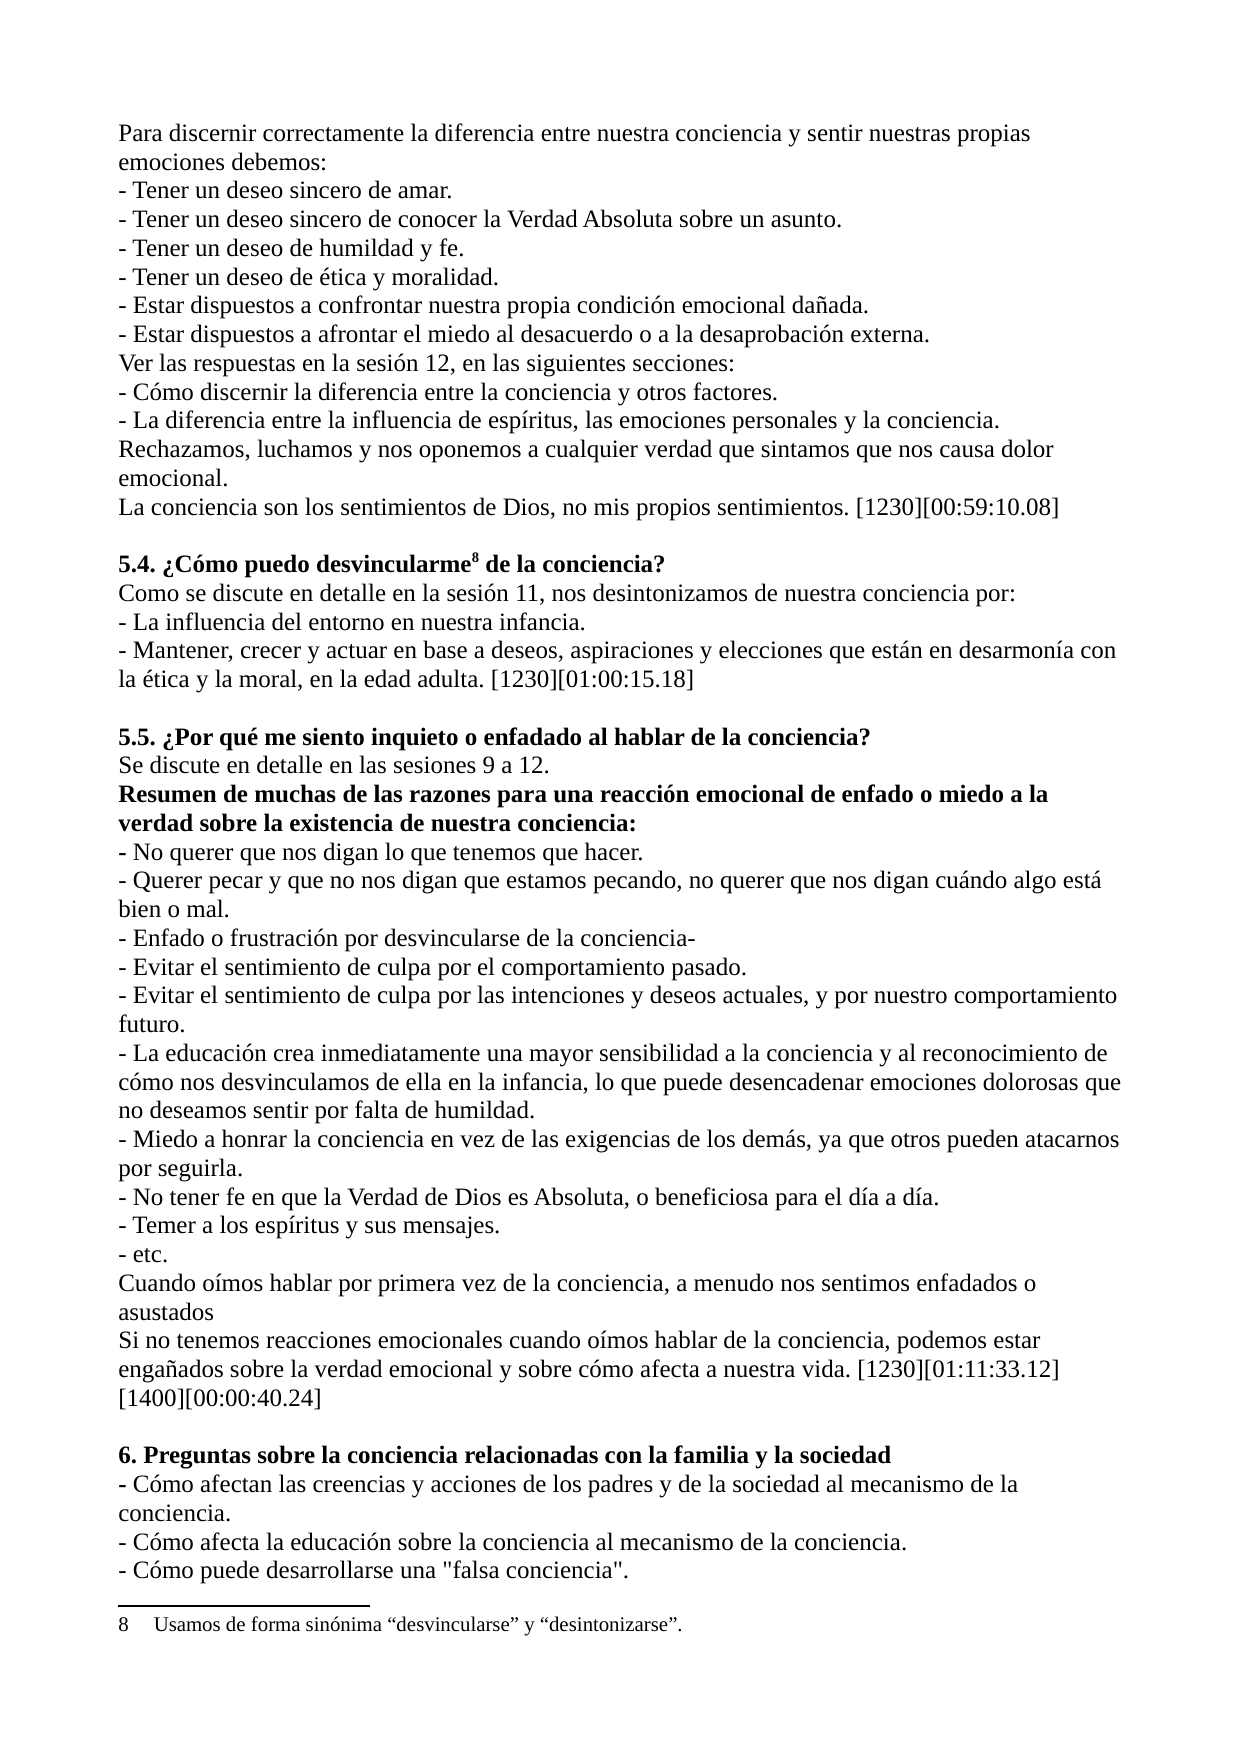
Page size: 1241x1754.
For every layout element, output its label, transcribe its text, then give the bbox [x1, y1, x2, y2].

text - Estar dispuestos a confrontar nuestra propia condición emocional dañada. [118, 291, 1122, 319]
text - Temer a los espíritus y sus mensajes. [118, 1211, 1122, 1239]
text - Cómo puede desarrollarse una "falsa conciencia". [118, 1556, 1122, 1584]
text Cuando oímos hablar por primera vez de la conciencia, a menudo nos sentimos enfadados o asustados [118, 1268, 1122, 1326]
text - Tener un deseo de ética y moralidad. [118, 262, 1122, 291]
text - Miedo a honrar la conciencia en vez de las exigencias de los demás, ya que otros pueden atacarnos por seguirla. [118, 1124, 1122, 1182]
text Resumen de muchas de las razones para una reacción emocional de enfado o miedo a la verdad sobre la existencia de nuestra conciencia: [118, 779, 1122, 837]
text - Evitar el sentimiento de culpa por las intenciones y deseos actuales, y por nuestro comportamiento futuro. [118, 981, 1122, 1038]
text - Cómo afectan las creencias y acciones de los padres y de la sociedad al mecanismo de la conciencia. [118, 1469, 1122, 1527]
text - No tener fe en que la Verdad de Dios es Absoluta, o beneficiosa para el día a día. [118, 1182, 1122, 1211]
text - Enfado o frustración por desvincularse de la conciencia- [118, 923, 1122, 952]
text La conciencia son los sentimientos de Dios, no mis propios sentimientos. [1230][00:59:10.08] [118, 492, 1122, 521]
text Rechazamos, luchamos y nos oponemos a cualquier verdad que sintamos que nos causa dolor emocional. [118, 434, 1122, 492]
text - etc. [118, 1239, 1122, 1268]
text - La diferencia entre la influencia de espíritus, las emociones personales y la conciencia. [118, 406, 1122, 434]
text - Tener un deseo sincero de amar. [118, 176, 1122, 204]
text - Mantener, crecer y actuar en base a deseos, aspiraciones y elecciones que están en desarmonía con la ética y la moral, en la edad adulta. [1230][01:00:15.18] [118, 636, 1122, 693]
text - La influencia del entorno en nuestra infancia. [118, 607, 1122, 636]
text Si no tenemos reacciones emocionales cuando oímos hablar de la conciencia, podemos estar engañados sobre la verdad emocional y sobre cómo afecta a nuestra vida. [1230][01:11:33.12] [1400][00:00:40.24] [118, 1326, 1122, 1441]
text - Cómo discernir la diferencia entre la conciencia y otros factores. [118, 377, 1122, 406]
text Se discute en detalle en las sesiones 9 a 12. [118, 751, 1122, 779]
text - Querer pecar y que no nos digan que estamos pecando, no querer que nos digan cuándo algo está bien o mal. [118, 866, 1122, 923]
text - Cómo afecta la educación sobre la conciencia al mecanismo de la conciencia. [118, 1527, 1122, 1556]
text Para discernir correctamente la diferencia entre nuestra conciencia y sentir nuestras propias emociones debemos: [118, 118, 1122, 176]
text 5.4. ¿Cómo puedo desvincularme de la conciencia? [118, 549, 1122, 578]
text - Tener un deseo de humildad y fe. [118, 233, 1122, 262]
text - Evitar el sentimiento de culpa por el comportamiento pasado. [118, 952, 1122, 981]
text - Tener un deseo sincero de conocer la Verdad Absoluta sobre un asunto. [118, 204, 1122, 233]
text Ver las respuestas en la sesión 12, en las siguientes secciones: [118, 348, 1122, 377]
text - No querer que nos digan lo que tenemos que hacer. [118, 837, 1122, 866]
text 6. Preguntas sobre la conciencia relacionadas con la familia y la sociedad [118, 1441, 1122, 1469]
text 5.5. ¿Por qué me siento inquieto o enfadado al hablar de la conciencia? [118, 722, 1122, 751]
text - Estar dispuestos a afrontar el miedo al desacuerdo o a la desaprobación externa. [118, 319, 1122, 348]
text Como se discute en detalle en la sesión 11, nos desintonizamos de nuestra conciencia por: [118, 578, 1122, 607]
text Usamos de forma sinónima “desvincularse” y “desintonizarse”. [118, 1612, 1122, 1636]
text - La educación crea inmediatamente una mayor sensibilidad a la conciencia y al reconocimiento de cómo nos desvinculamos de ella en la infancia, lo que puede desencadenar emociones dolorosas que no deseamos sentir por falta de humildad. [118, 1038, 1122, 1124]
